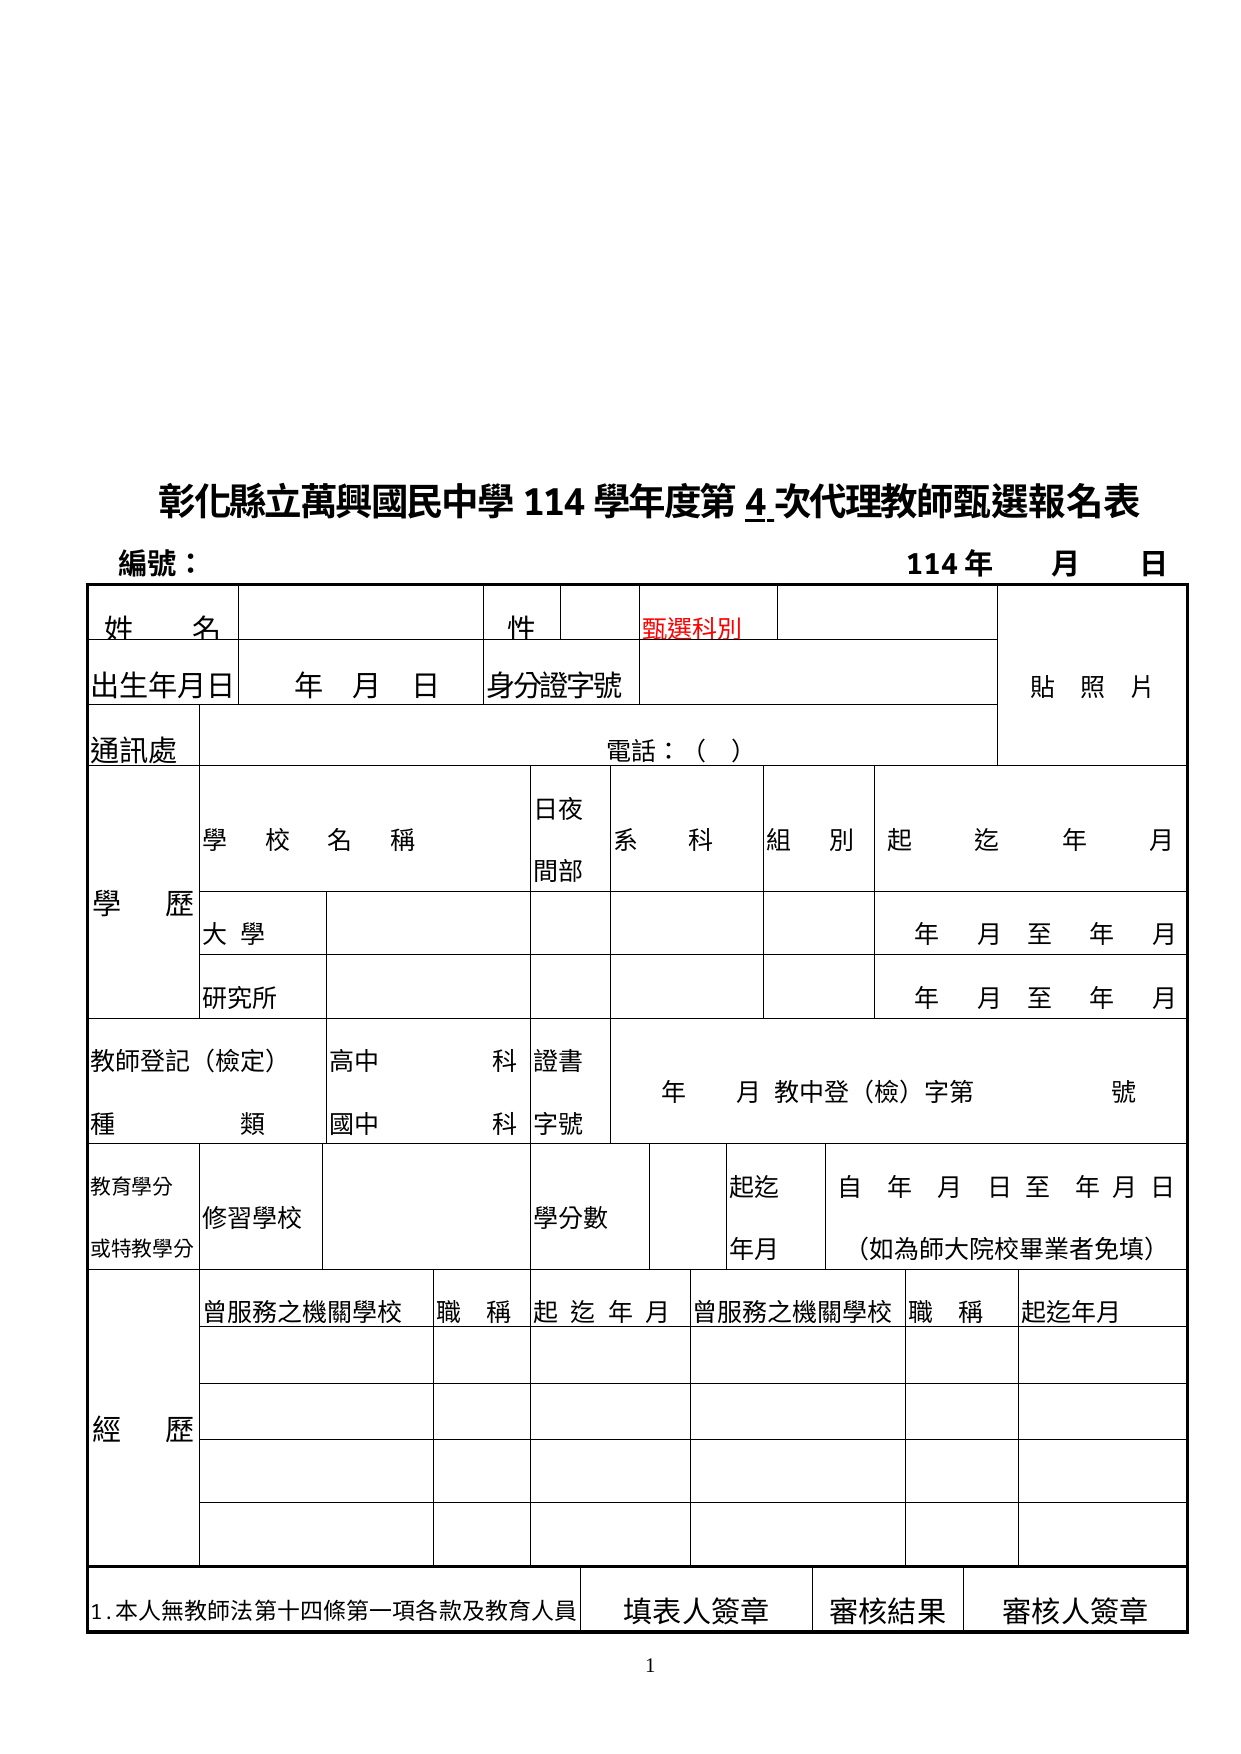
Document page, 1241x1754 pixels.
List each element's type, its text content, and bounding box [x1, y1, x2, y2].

table_cell [691, 1440, 905, 1502]
table_cell 起 迄 年 月 [531, 1270, 690, 1326]
table_cell [323, 1144, 530, 1269]
table_cell [200, 1327, 433, 1382]
table_cell [1019, 1327, 1186, 1382]
table_cell [764, 892, 874, 954]
table_cell [531, 1384, 690, 1439]
table_cell [611, 955, 763, 1018]
table_cell 審核結果 [813, 1568, 963, 1630]
table_cell [531, 1503, 690, 1565]
table_cell [906, 1503, 1018, 1565]
table_cell 證書 字號 [531, 1019, 610, 1143]
table_cell [200, 1503, 433, 1565]
table_cell 學 歷 [89, 766, 199, 1018]
table_cell [691, 1503, 905, 1565]
table_cell 電話：（ ） 手機： [200, 705, 997, 765]
table_cell 曾服務之機關學校 [200, 1270, 433, 1326]
table_cell [434, 1503, 530, 1565]
table_cell [434, 1327, 530, 1382]
table_cell [1019, 1440, 1186, 1502]
table_cell [1019, 1384, 1186, 1439]
table_cell 1.本人無教師法第十四條第一項各款及教育人員任用條例第三十一條、三十三條規定情事，如有不實，錄取後願意接受撤銷錄取資格，絕無異議。 2. 本人無「性侵害犯罪防治法」第2條所列犯罪情事，並同意貴校依內政部訂定「性侵害犯罪加害人登記報到查訪及查閱辦法」第14條規定，申請查閱本人有無性侵害犯罪登記檔案資料。 立切結人簽章： [89, 1568, 580, 1630]
table_cell [434, 1440, 530, 1502]
table_cell 起 迄 年 月 [875, 766, 1186, 891]
table_cell 學 校 名 稱 [200, 766, 530, 891]
table_cell [1019, 1503, 1186, 1565]
table_header 性 別 [484, 586, 560, 639]
table_cell [691, 1384, 905, 1439]
table_cell [906, 1384, 1018, 1439]
table_cell 出生年月日 [89, 640, 238, 704]
table_cell 自 年 月 日 至 年 月 日 （如為師大院校畢業者免填） [826, 1144, 1186, 1269]
table_cell 經 歷 [89, 1270, 199, 1565]
table_cell [691, 1327, 905, 1382]
text 編號： 114年○○月○○日 [118, 520, 1181, 583]
table_cell [327, 892, 530, 954]
table_header 姓 名 [89, 586, 238, 639]
table_cell [611, 892, 763, 954]
table_cell 職 稱 [434, 1270, 530, 1326]
table_cell 系 科 [611, 766, 763, 891]
table_cell 研究所 [200, 955, 326, 1018]
table_header [239, 586, 483, 639]
table_cell 曾服務之機關學校 [691, 1270, 905, 1326]
table_header [778, 586, 997, 639]
table_cell 教師登記（檢定） 種 類 [89, 1019, 326, 1143]
table_cell [200, 1440, 433, 1502]
table_cell 教育學分 或特教學分 [89, 1144, 199, 1269]
table_cell 年 月 教中登（檢）字第 號 [611, 1019, 1186, 1143]
table_cell [327, 955, 530, 1018]
table_cell 身分證字號 [484, 640, 639, 704]
table_cell 審核人簽章 [964, 1568, 1186, 1630]
table_header 甄選科別 [640, 586, 777, 639]
table_cell [531, 1327, 690, 1382]
table_cell [531, 955, 610, 1018]
table_cell 學分數 [531, 1144, 649, 1269]
table_cell [640, 640, 997, 704]
table_cell 起迄 年月 [727, 1144, 825, 1269]
table_cell 修習學校 [200, 1144, 322, 1269]
table_cell 起迄年月 [1019, 1270, 1186, 1326]
table_cell [764, 955, 874, 1018]
table_cell [906, 1440, 1018, 1502]
table_cell 日夜 間部 [531, 766, 610, 891]
table_cell 年 月 至 年 月 [875, 892, 1186, 954]
table_cell [200, 1384, 433, 1439]
table_header [561, 586, 639, 639]
table_cell [531, 892, 610, 954]
table_cell [434, 1384, 530, 1439]
table_cell [906, 1327, 1018, 1382]
table_cell [650, 1144, 726, 1269]
table_header 貼 照 片 [998, 586, 1186, 765]
table_cell [531, 1440, 690, 1502]
table_cell 職 稱 [906, 1270, 1018, 1326]
table_cell 通訊處 [89, 705, 199, 765]
table_cell 年 月 至 年 月 [875, 955, 1186, 1018]
table_cell 填表人簽章 [581, 1568, 812, 1630]
table_cell 高中 科 國中 科 [327, 1019, 530, 1143]
table_cell 年 月 日 [239, 640, 483, 704]
text 彰化縣立萬興國民中學114學年度第4次代理教師甄選報名表 [118, 458, 1181, 520]
table_cell 組 別 [764, 766, 874, 891]
table_cell 大 學 [200, 892, 326, 954]
